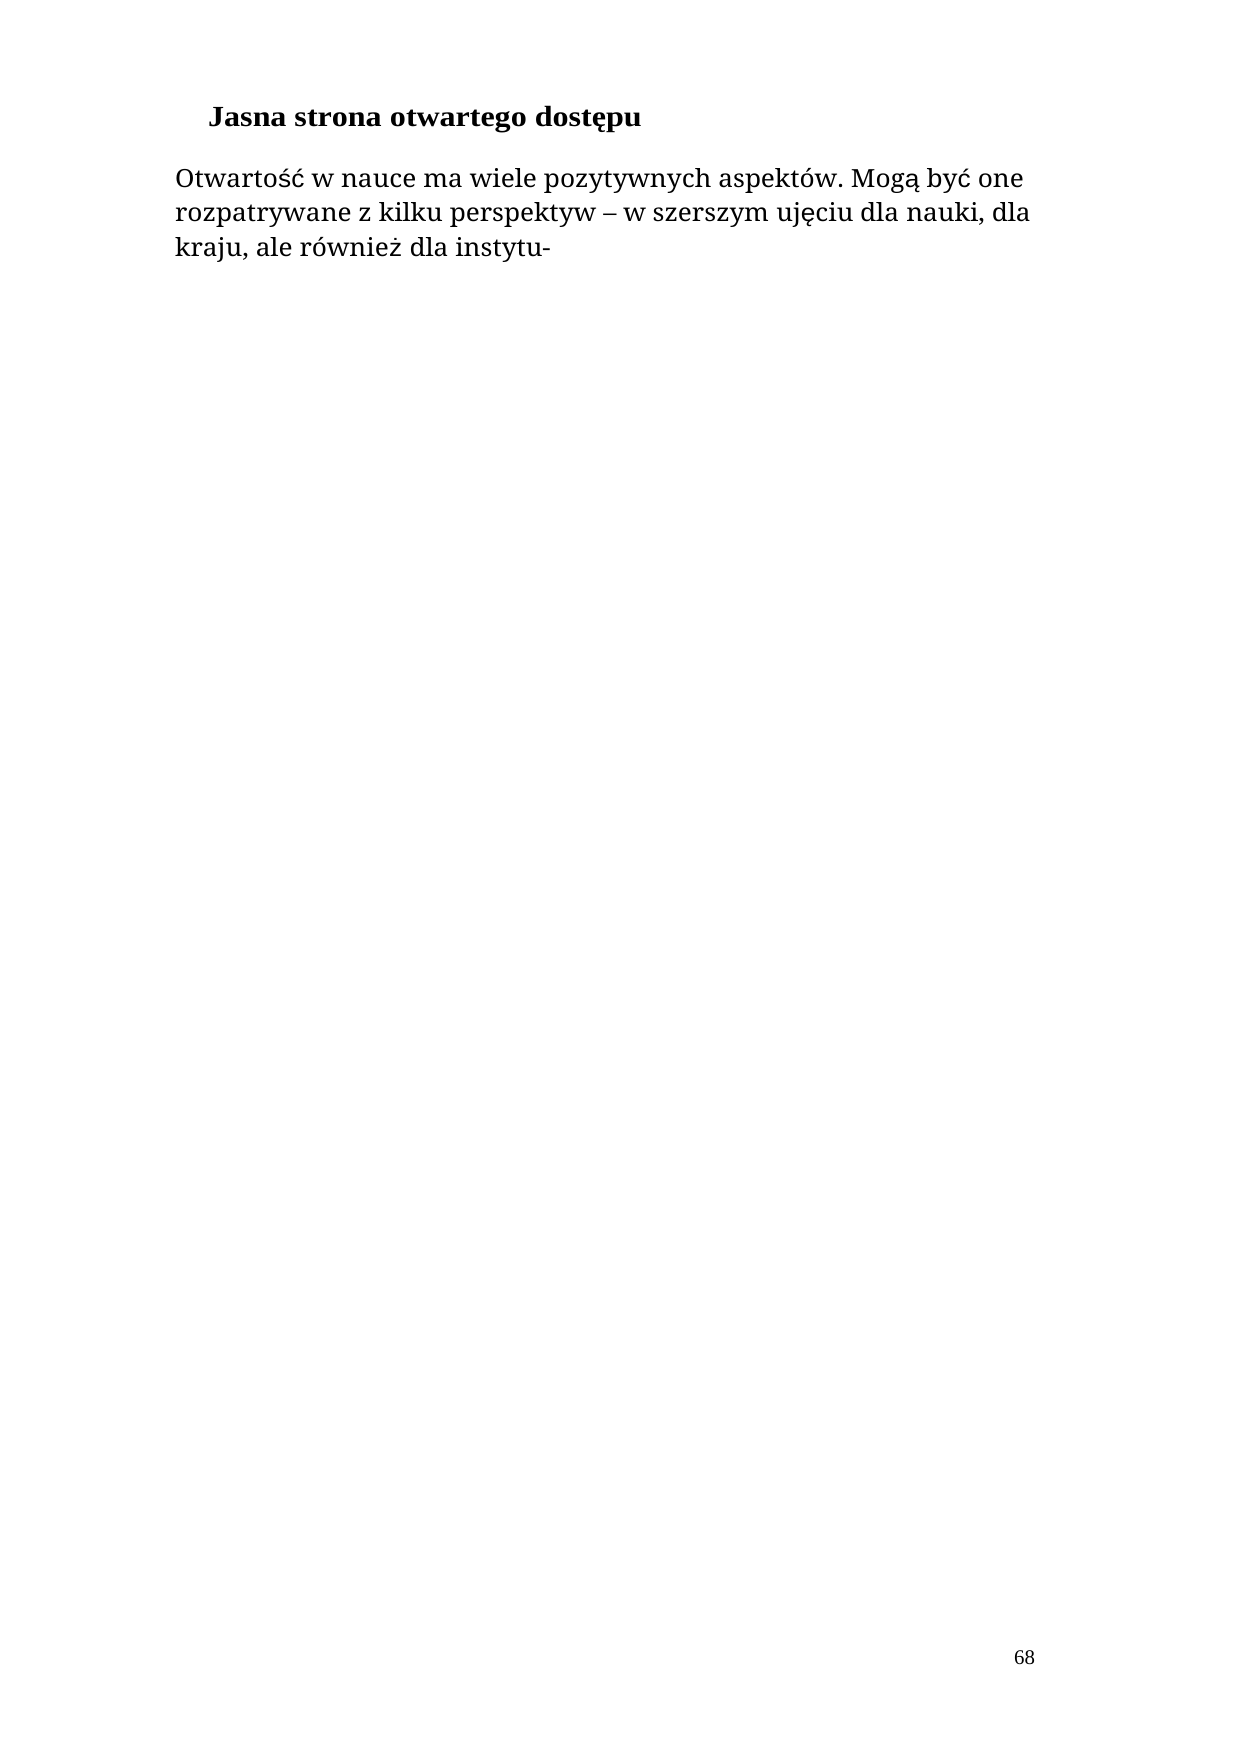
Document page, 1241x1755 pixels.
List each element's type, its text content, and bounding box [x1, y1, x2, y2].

text Otwartość w nauce ma wiele pozytywnych aspektów. Mogą być one rozpatrywane z kilku perspektyw – w szerszym ujęciu dla nauki, dla kraju, ale również dla instytu- [175, 160, 1036, 264]
subtitle Jasna strona otwartego dostępu [208, 99, 1066, 132]
